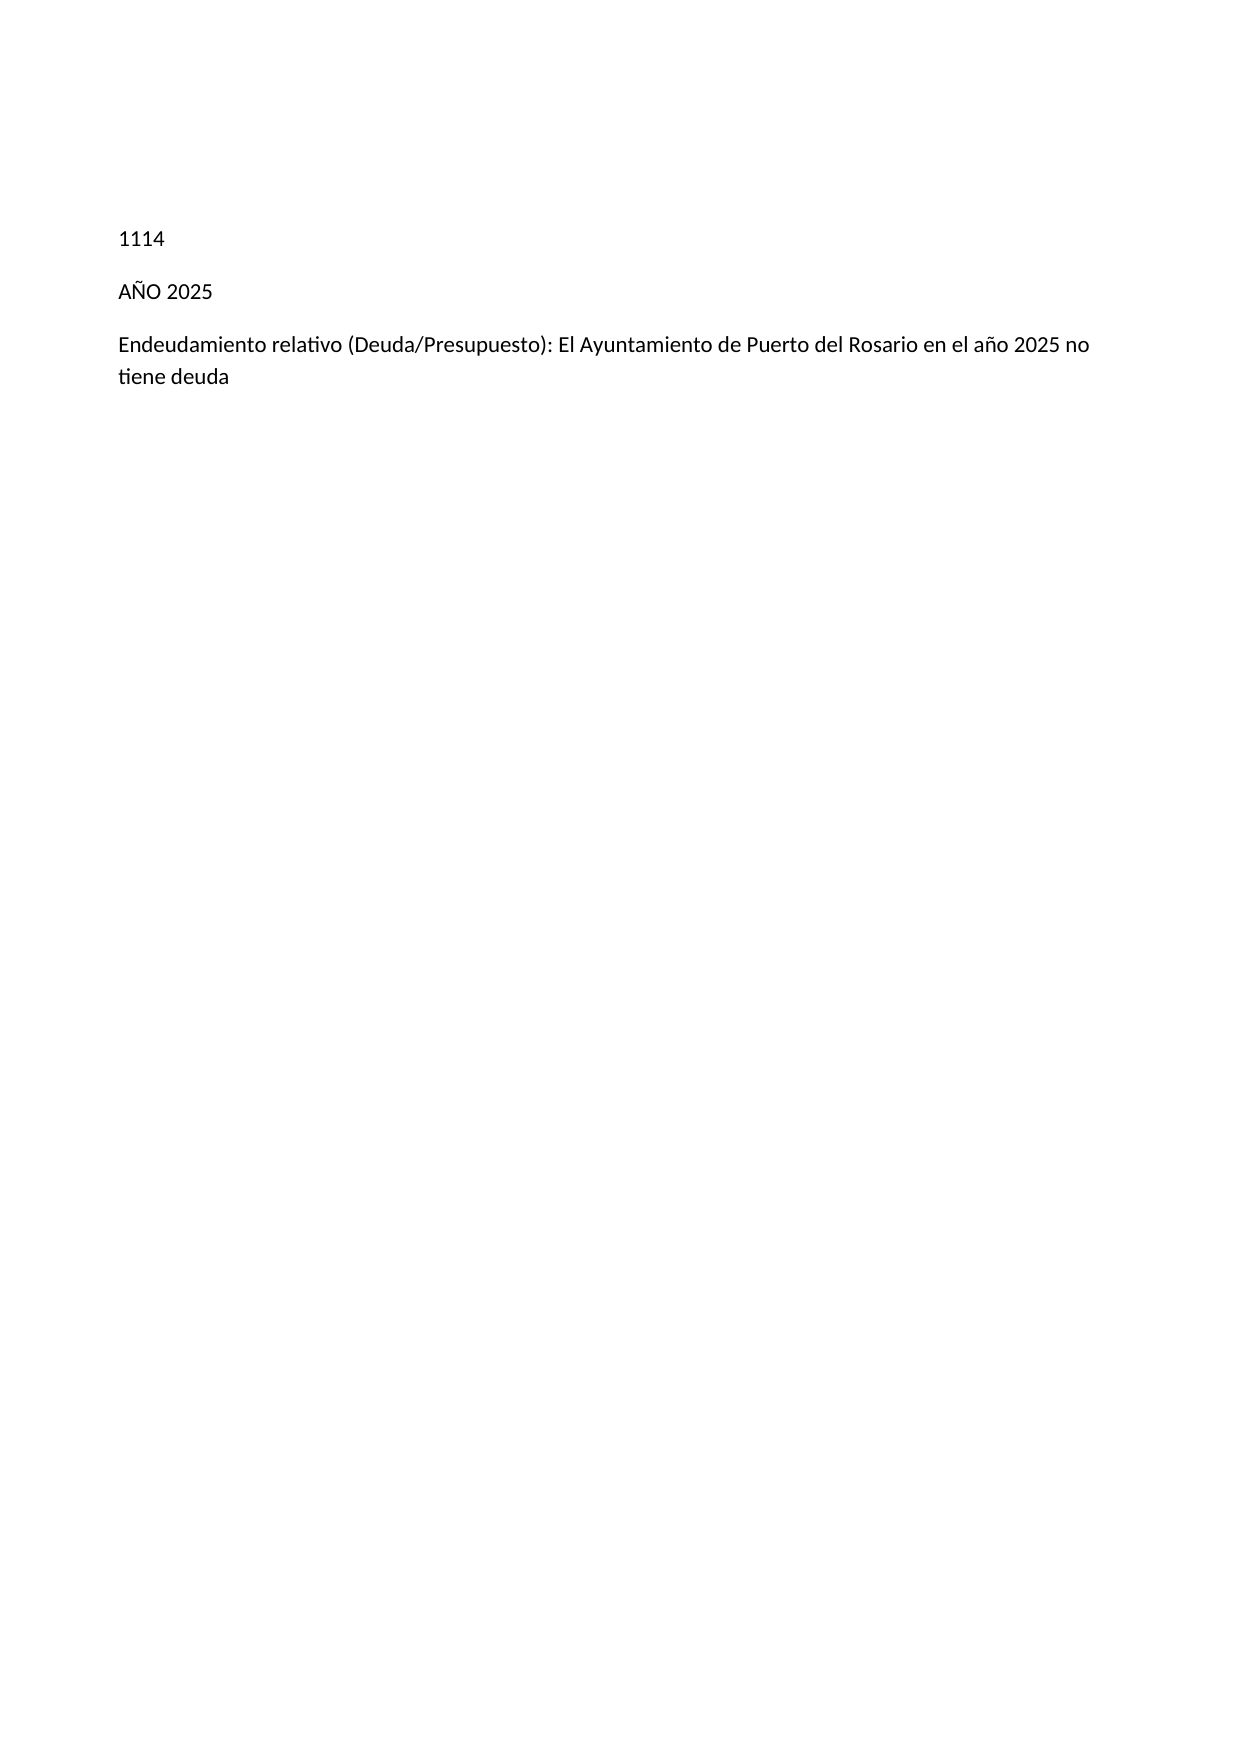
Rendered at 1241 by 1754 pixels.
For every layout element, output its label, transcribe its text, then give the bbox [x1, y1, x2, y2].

text AÑO 2025 [118, 277, 1122, 305]
text Endeudamiento relativo (Deuda/Presupuesto): El Ayuntamiento de Puerto del Rosario en el año 2025 no tiene deuda [118, 330, 1122, 390]
text 1114 [118, 224, 1122, 252]
